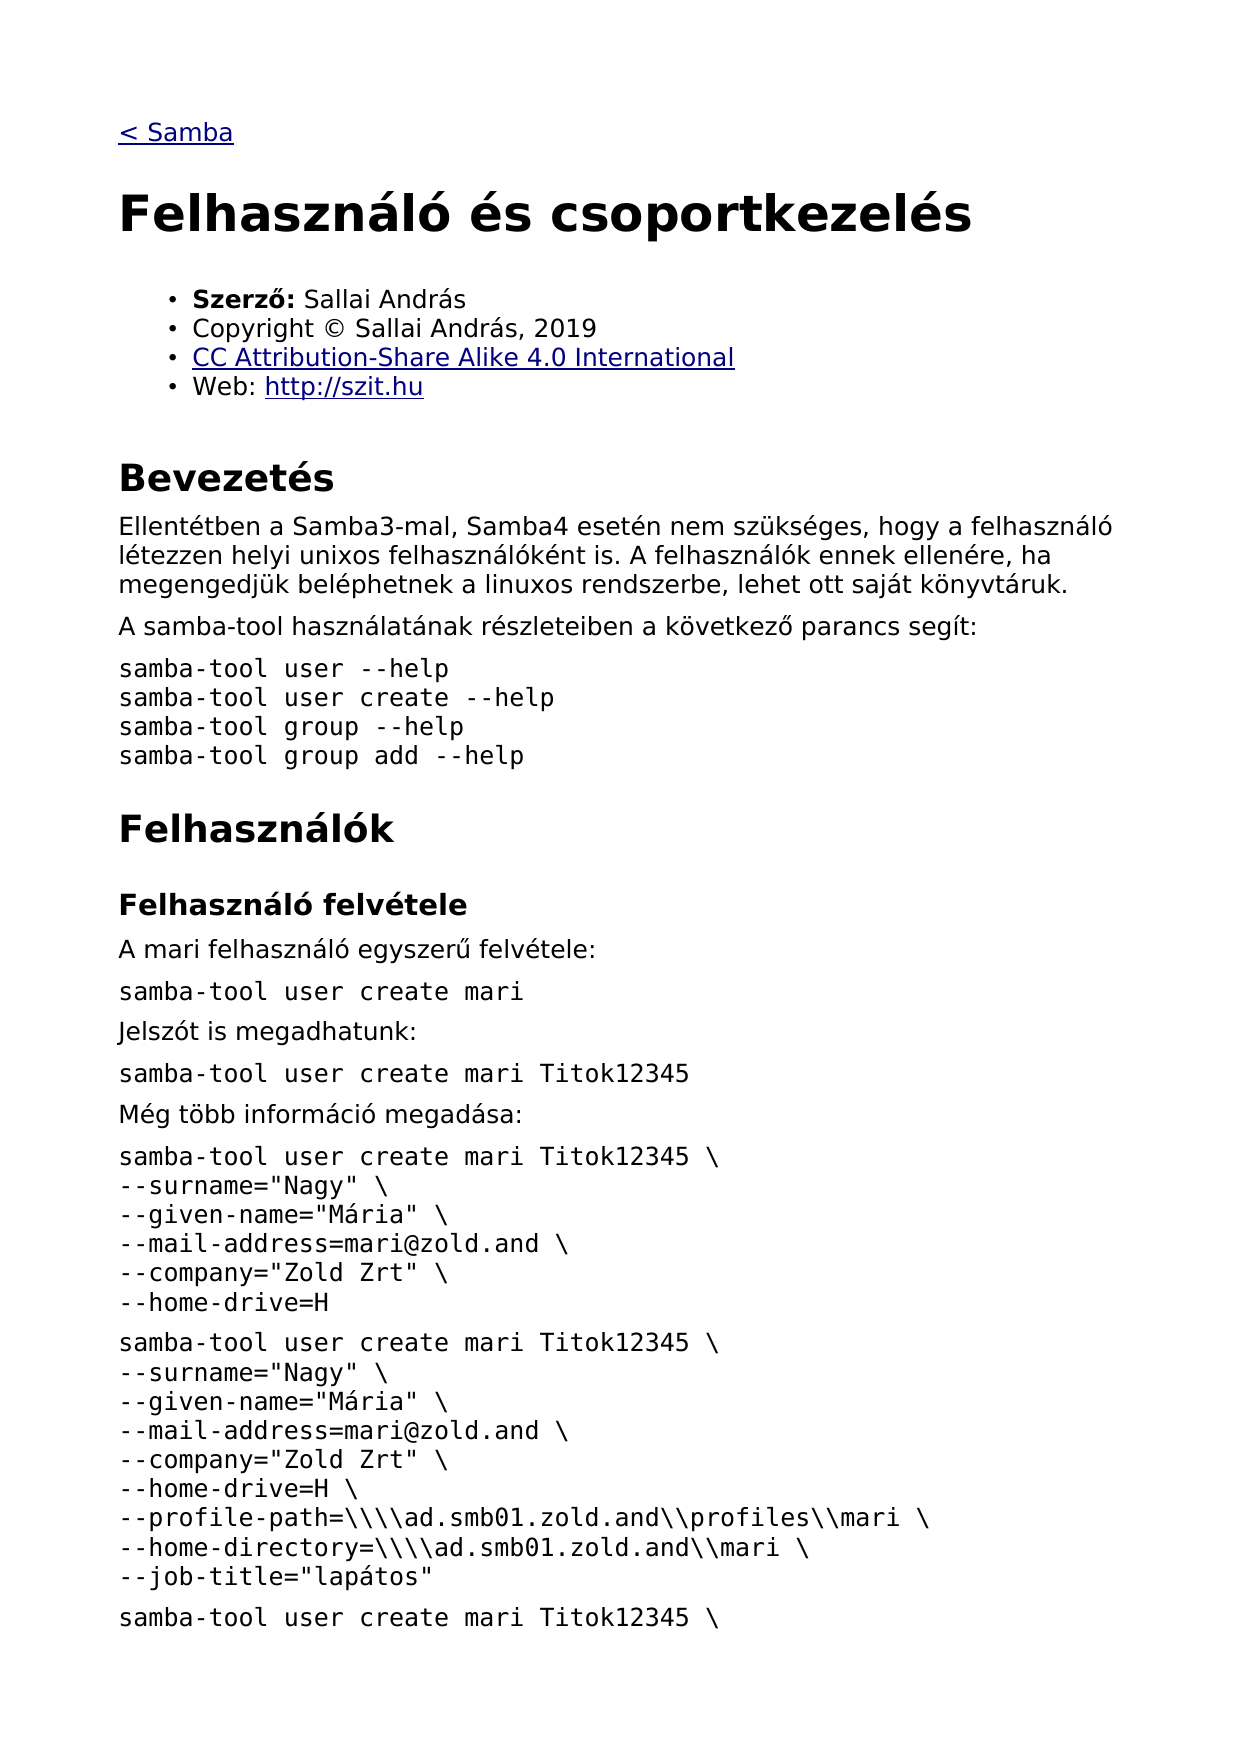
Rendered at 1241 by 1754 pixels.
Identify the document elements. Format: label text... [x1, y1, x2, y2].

text Ellentétben a Samba3-mal, Samba4 esetén nem szükséges, hogy a felhasználó létezzen helyi unixos felhasználóként is. A felhasználók ennek ellenére, ha megengedjük beléphetnek a linuxos rendszerbe, lehet ott saját könyvtáruk. [118, 512, 1122, 600]
text samba-tool user create mari Titok12345 \ [118, 1603, 1122, 1632]
text samba-tool user create mari Titok12345 \ --surname="Nagy" \ --given-name="Mária" \ --mail-address=mari@zold.and \ --company="Zold Zrt" \ --home-drive=H \ --profile-path=\\\\ad.smb01.zold.and\\profiles\\mari \ --home-directory=\\\\ad.smb01.zold.and\\mari \ --job-title="lapátos" [118, 1329, 1122, 1591]
subtitle Felhasználók [118, 807, 1122, 851]
list Copyright © Sallai András, 2019 [177, 314, 1122, 343]
text samba-tool user --help samba-tool user create --help samba-tool group --help samba-tool group add --help [118, 654, 1122, 771]
list Web: http://szit.hu [177, 372, 1122, 402]
list CC Attribution-Share Alike 4.0 International [177, 343, 1122, 372]
subtitle Felhasználó felvétele [118, 888, 1122, 922]
text samba-tool user create mari [118, 977, 1122, 1006]
text < Samba [118, 118, 1122, 147]
subtitle Bevezetés [118, 456, 1122, 500]
subtitle Felhasználó és csoportkezelés [118, 185, 1122, 243]
text samba-tool user create mari Titok12345 \ --surname="Nagy" \ --given-name="Mária" \ --mail-address=mari@zold.and \ --company="Zold Zrt" \ --home-drive=H [118, 1142, 1122, 1317]
text Jelszót is megadhatunk: [118, 1018, 1122, 1047]
text A mari felhasználó egyszerű felvétele: [118, 935, 1122, 964]
list Szerző: Sallai András [177, 285, 1122, 314]
text A samba-tool használatának részleteiben a következő parancs segít: [118, 612, 1122, 641]
text samba-tool user create mari Titok12345 [118, 1059, 1122, 1088]
text Még több információ megadása: [118, 1100, 1122, 1129]
